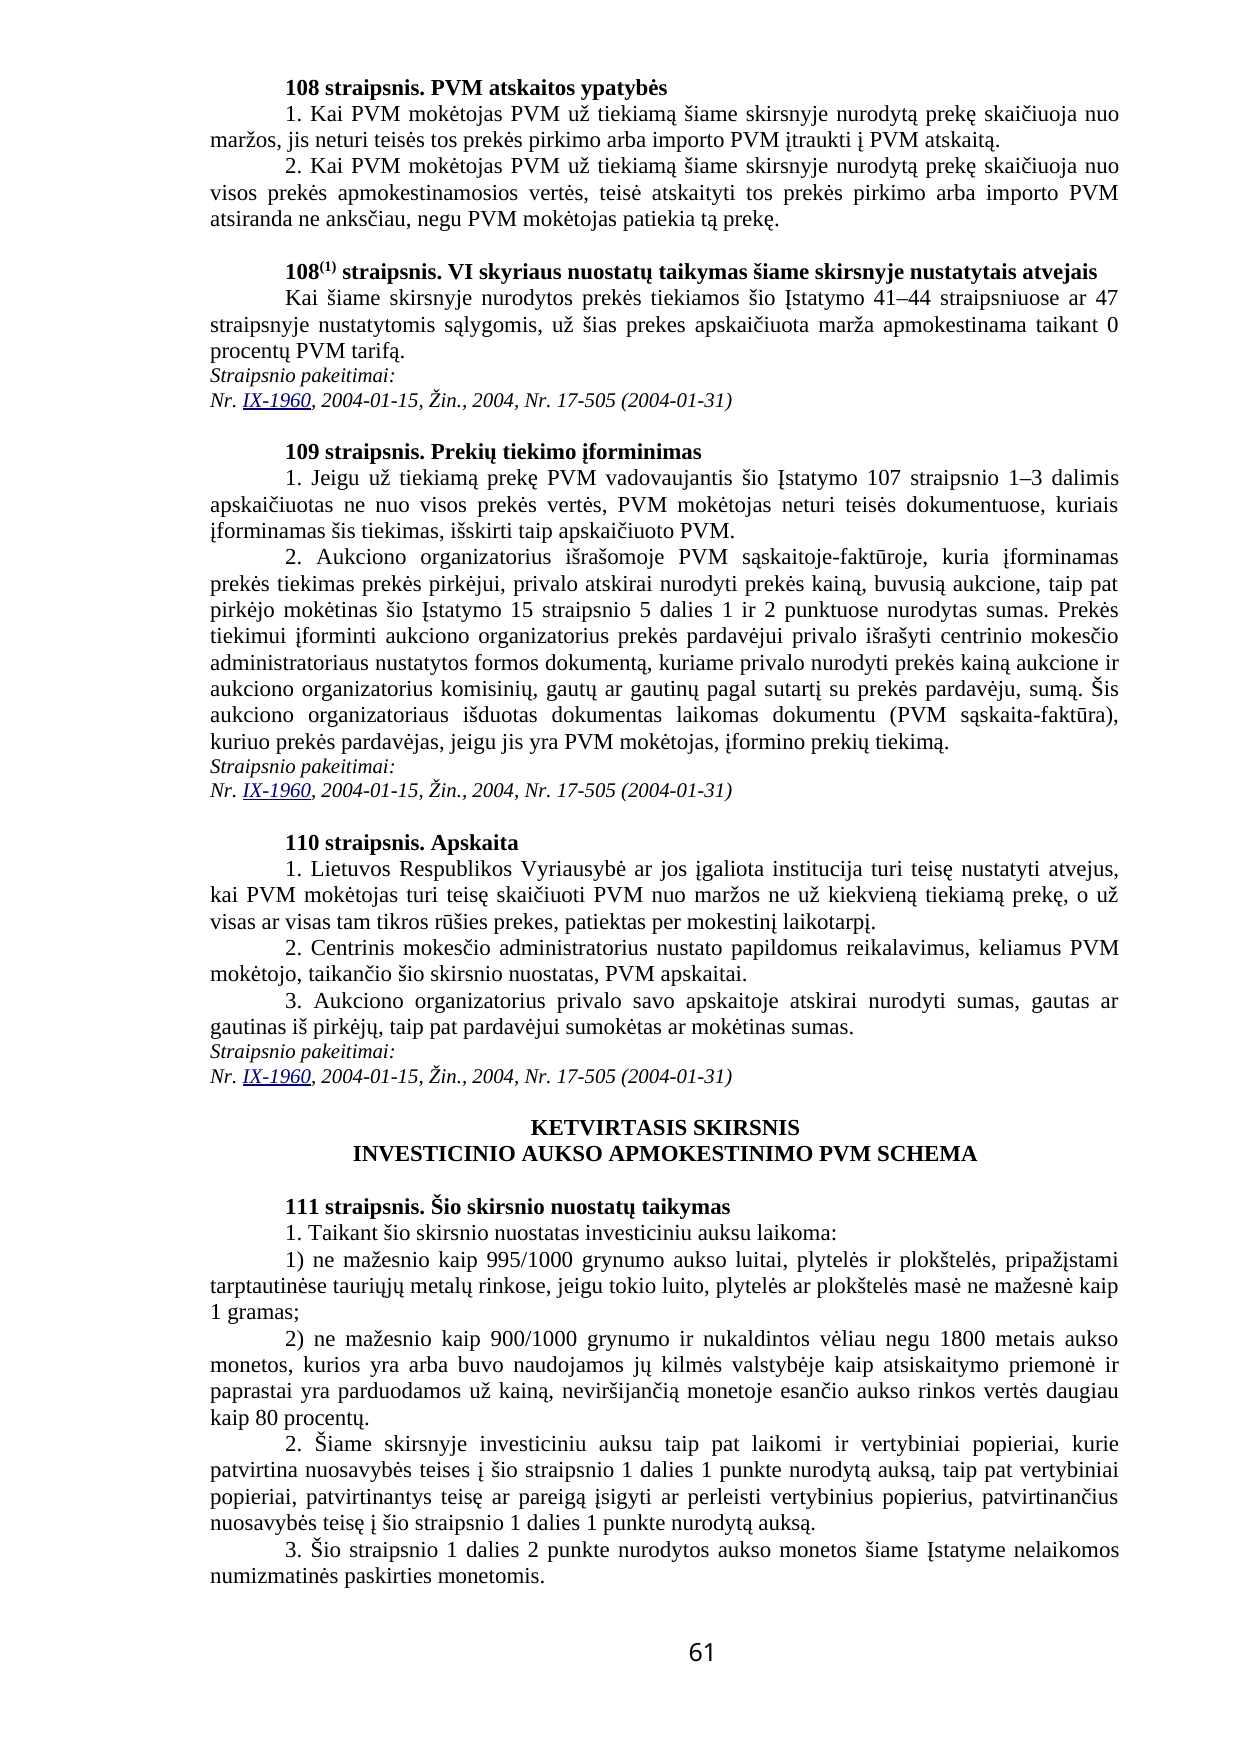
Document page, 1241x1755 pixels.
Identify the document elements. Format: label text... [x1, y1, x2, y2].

text 3. Šio straipsnio 1 dalies 2 punkte nurodytos aukso monetos šiame Įstatyme nelaikomos numizmatinės paskirties monetomis. [210, 1536, 1120, 1588]
text 1) ne mažesnio kaip 995/1000 grynumo aukso luitai, plytelės ir plokštelės, pripažįstami tarptautinėse tauriųjų metalų rinkose, jeigu tokio luito, plytelės ar plokštelės masė ne mažesnė kaip 1 gramas; [210, 1246, 1120, 1325]
text 1. Jeigu už tiekiamą prekę PVM vadovaujantis šio Įstatymo 107 straipsnio 1–3 dalimis apskaičiuotas ne nuo visos prekės vertės, PVM mokėtojas neturi teisės dokumentuose, kuriais įforminamas šis tiekimas, išskirti taip apskaičiuoto PVM. [210, 464, 1120, 543]
text 2. Šiame skirsnyje investiciniu auksu taip pat laikomi ir vertybiniai popieriai, kurie patvirtina nuosavybės teises į šio straipsnio 1 dalies 1 punkte nurodytą auksą, taip pat vertybiniai popieriai, patvirtinantys teisę ar pareigą įsigyti ar perleisti vertybinius popierius, patvirtinančius nuosavybės teisę į šio straipsnio 1 dalies 1 punkte nurodytą auksą. [210, 1430, 1120, 1536]
text 3. Aukciono organizatorius privalo savo apskaitoje atskirai nurodyti sumas, gautas ar gautinas iš pirkėjų, taip pat pardavėjui sumokėtas ar mokėtinas sumas. [210, 987, 1120, 1039]
text 2. Centrinis mokesčio administratorius nustato papildomus reikalavimus, keliamus PVM mokėtojo, taikančio šio skirsnio nuostatas, PVM apskaitai. [210, 934, 1120, 987]
text Nr. IX-1960, 2004-01-15, Žin., 2004, Nr. 17-505 (2004-01-31) [210, 387, 1120, 412]
text 2. Aukciono organizatorius išrašomoje PVM sąskaitoje-faktūroje, kuria įforminamas prekės tiekimas prekės pirkėjui, privalo atskirai nurodyti prekės kainą, buvusią aukcione, taip pat pirkėjo mokėtinas šio Įstatymo 15 straipsnio 5 dalies 1 ir 2 punktuose nurodytas sumas. Prekės tiekimui įforminti aukciono organizatorius prekės pardavėjui privalo išrašyti centrinio mokesčio administratoriaus nustatytos formos dokumentą, kuriame privalo nurodyti prekės kainą aukcione ir aukciono organizatorius komisinių, gautų ar gautinų pagal sutartį su prekės pardavėju, sumą. Šis aukciono organizatoriaus išduotas dokumentas laikomas dokumentu (PVM sąskaita-faktūra), kuriuo prekės pardavėjas, jeigu jis yra PVM mokėtojas, įformino prekių tiekimą. [210, 543, 1120, 754]
text 108(1) straipsnis. VI skyriaus nuostatų taikymas šiame skirsnyje nustatytais atvejais [285, 258, 1120, 284]
text Nr. IX-1960, 2004-01-15, Žin., 2004, Nr. 17-505 (2004-01-31) [210, 1063, 1120, 1088]
text Nr. IX-1960, 2004-01-15, Žin., 2004, Nr. 17-505 (2004-01-31) [210, 778, 1120, 802]
text 1. Lietuvos Respublikos Vyriausybė ar jos įgaliota institucija turi teisę nustatyti atvejus, kai PVM mokėtojas turi teisę skaičiuoti PVM nuo maržos ne už kiekvieną tiekiamą prekę, o už visas ar visas tam tikros rūšies prekes, patiektas per mokestinį laikotarpį. [210, 855, 1120, 934]
text 110 straipsnis. Apskaita [210, 829, 1120, 855]
text 1. Kai PVM mokėtojas PVM už tiekiamą šiame skirsnyje nurodytą prekę skaičiuoja nuo maržos, jis neturi teisės tos prekės pirkimo arba importo PVM įtraukti į PVM atskaitą. [210, 100, 1120, 153]
text 111 straipsnis. Šio skirsnio nuostatų taikymas [210, 1193, 1120, 1219]
text 109 straipsnis. Prekių tiekimo įforminimas [210, 438, 1120, 464]
text Kai šiame skirsnyje nurodytos prekės tiekiamos šio Įstatymo 41–44 straipsniuose ar 47 straipsnyje nustatytomis sąlygomis, už šias prekes apskaičiuota marža apmokestinama taikant 0 procentų PVM tarifą. [210, 284, 1120, 363]
text 108 straipsnis. PVM atskaitos ypatybės [210, 73, 1120, 100]
text 2. Kai PVM mokėtojas PVM už tiekiamą šiame skirsnyje nurodytą prekę skaičiuoja nuo visos prekės apmokestinamosios vertės, teisė atskaityti tos prekės pirkimo arba importo PVM atsiranda ne anksčiau, negu PVM mokėtojas patiekia tą prekę. [210, 153, 1120, 232]
text Straipsnio pakeitimai: [210, 754, 1120, 778]
text 1. Taikant šio skirsnio nuostatas investiciniu auksu laikoma: [210, 1219, 1120, 1246]
text 2) ne mažesnio kaip 900/1000 grynumo ir nukaldintos vėliau negu 1800 metais aukso monetos, kurios yra arba buvo naudojamos jų kilmės valstybėje kaip atsiskaitymo priemonė ir paprastai yra parduodamos už kainą, neviršijančią monetoje esančio aukso rinkos vertės daugiau kaip 80 procentų. [210, 1325, 1120, 1430]
text INVESTICINIO AUKSO APMOKESTINIMO PVM SCHEMA [210, 1140, 1120, 1167]
text Straipsnio pakeitimai: [210, 363, 1120, 387]
text Straipsnio pakeitimai: [210, 1039, 1120, 1063]
text KETVIRTASIS SKIRSNIS [210, 1114, 1120, 1140]
